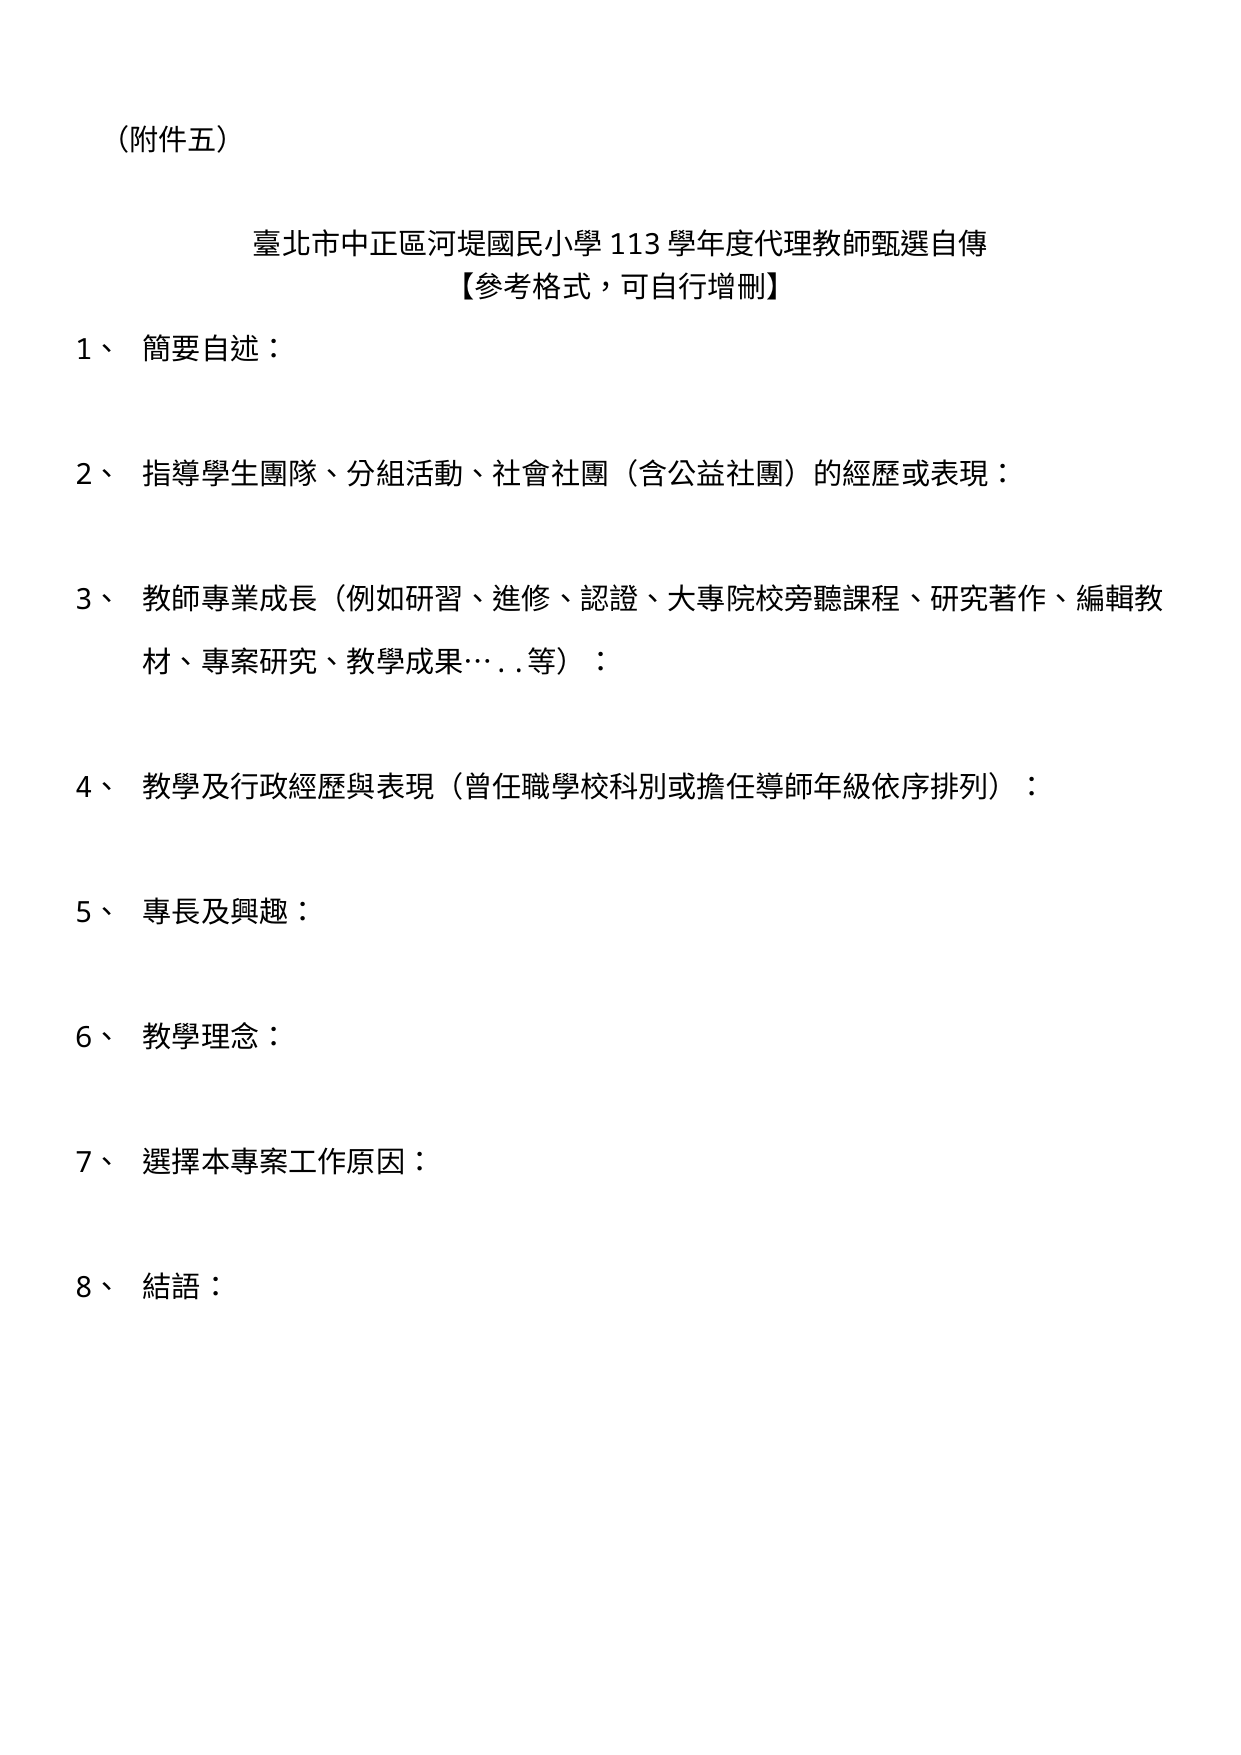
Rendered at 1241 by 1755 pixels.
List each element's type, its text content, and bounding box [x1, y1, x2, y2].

list 專長及興趣： [75, 868, 1165, 931]
list 結語： [75, 1243, 1165, 1306]
text （附件五） [75, 96, 1165, 158]
list 選擇本專案工作原因： [75, 1118, 1165, 1181]
list 簡要自述： [75, 306, 1165, 368]
list 教師專業成長（例如研習、進修、認證、大專院校旁聽課程、研究著作、編輯教材、專案研究、教學成果…..等）： [75, 556, 1165, 681]
text 臺北市中正區河堤國民小學113學年度代理教師甄選自傳 [75, 221, 1165, 263]
list 指導學生團隊、分組活動、社會社團（含公益社團）的經歷或表現： [75, 431, 1165, 493]
list 教學理念： [75, 993, 1165, 1056]
list 教學及行政經歷與表現（曾任職學校科別或擔任導師年級依序排列）： [75, 743, 1165, 806]
text 【參考格式，可自行增刪】 [75, 263, 1165, 306]
